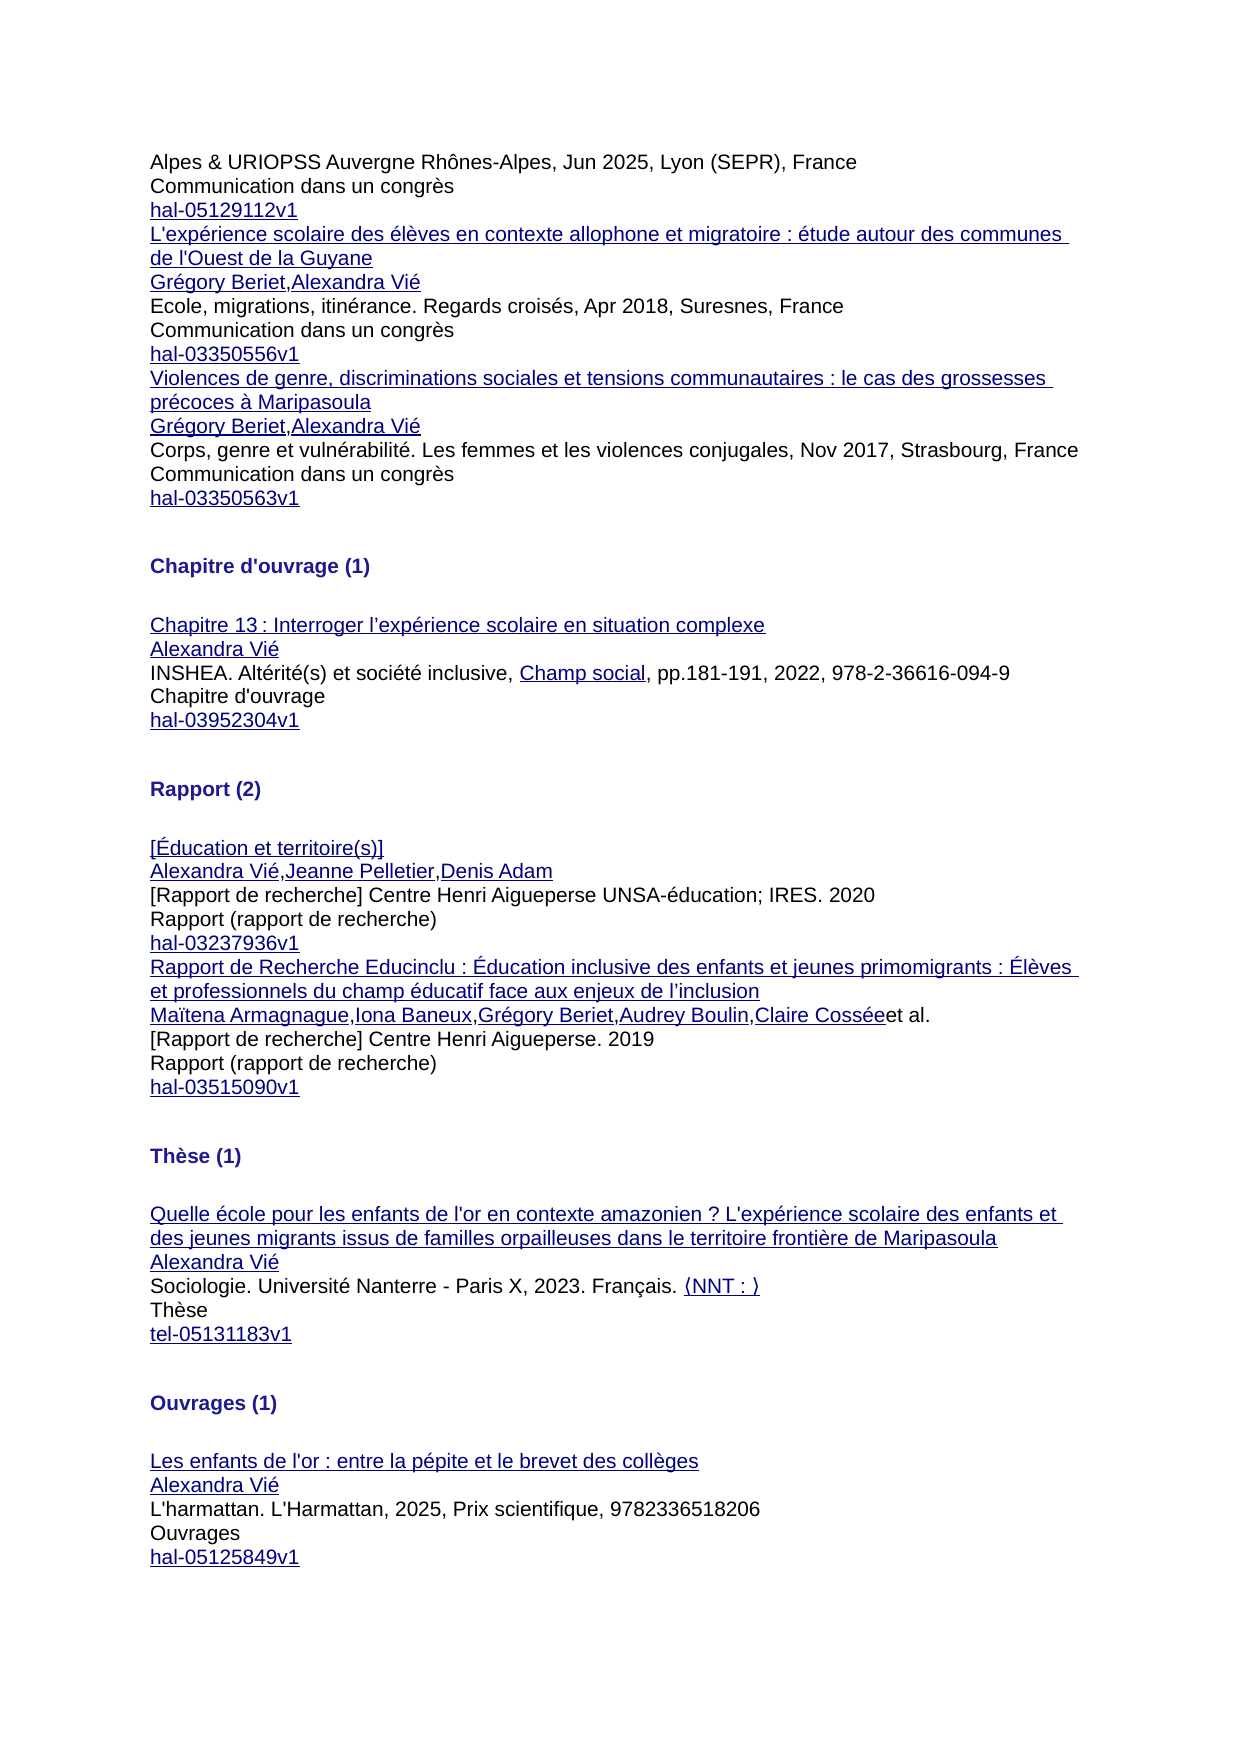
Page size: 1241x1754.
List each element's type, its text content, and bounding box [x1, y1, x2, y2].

subtitle Ouvrages (1) [150, 1391, 1090, 1414]
table_cell L'expérience scolaire des élèves en contexte allophone et migratoire : étude autour des communes de l'Ouest de la Guyane Grégory Beriet,Alexandra Vié Ecole, migrations, itinérance. Regards croisés, Apr 2018, Suresnes, France Communication dans un congrès hal-03350556v1 [150, 222, 1090, 366]
table_header Les enfants de l'or : entre la pépite et le brevet des collèges Alexandra Vié L'harmattan. L'Harmattan, 2025, Prix scientifique, 9782336518206 Ouvrages hal-05125849v1 [150, 1449, 1090, 1569]
subtitle Thèse (1) [150, 1144, 1090, 1168]
table_header Chapitre 13 : Interroger l’expérience scolaire en situation complexe Alexandra Vié INSHEA. Altérité(s) et société inclusive, Champ social, pp.181-191, 2022, 978-2-36616-094-9 Chapitre d'ouvrage hal-03952304v1 [150, 613, 1090, 732]
table_cell Rapport de Recherche Educinclu : Éducation inclusive des enfants et jeunes primomigrants : Élèves et professionnels du champ éducatif face aux enjeux de l’inclusion Maïtena Armagnague,Iona Baneux,Grégory Beriet,Audrey Boulin,Claire Cosséeet al. [Rapport de recherche] Centre Henri Aigueperse. 2019 Rapport (rapport de recherche) hal-03515090v1 [150, 955, 1090, 1099]
table_header Alpes & URIOPSS Auvergne Rhônes-Alpes, Jun 2025, Lyon (SEPR), France Communication dans un congrès hal-05129112v1 [150, 150, 1090, 222]
table_header [Éducation et territoire(s)] Alexandra Vié,Jeanne Pelletier,Denis Adam [Rapport de recherche] Centre Henri Aigueperse UNSA-éducation; IRES. 2020 Rapport (rapport de recherche) hal-03237936v1 [150, 835, 1090, 955]
table_header Quelle école pour les enfants de l'or en contexte amazonien ? L'expérience scolaire des enfants et des jeunes migrants issus de familles orpailleuses dans le territoire frontière de Maripasoula Alexandra Vié Sociologie. Université Nanterre - Paris X, 2023. Français. ⟨NNT : ⟩ Thèse tel-05131183v1 [150, 1202, 1090, 1346]
subtitle Chapitre d'ouvrage (1) [150, 554, 1090, 578]
subtitle Rapport (2) [150, 777, 1090, 801]
table_cell Violences de genre, discriminations sociales et tensions communautaires : le cas des grossesses précoces à Maripasoula Grégory Beriet,Alexandra Vié Corps, genre et vulnérabilité. Les femmes et les violences conjugales, Nov 2017, Strasbourg, France Communication dans un congrès hal-03350563v1 [150, 366, 1090, 509]
